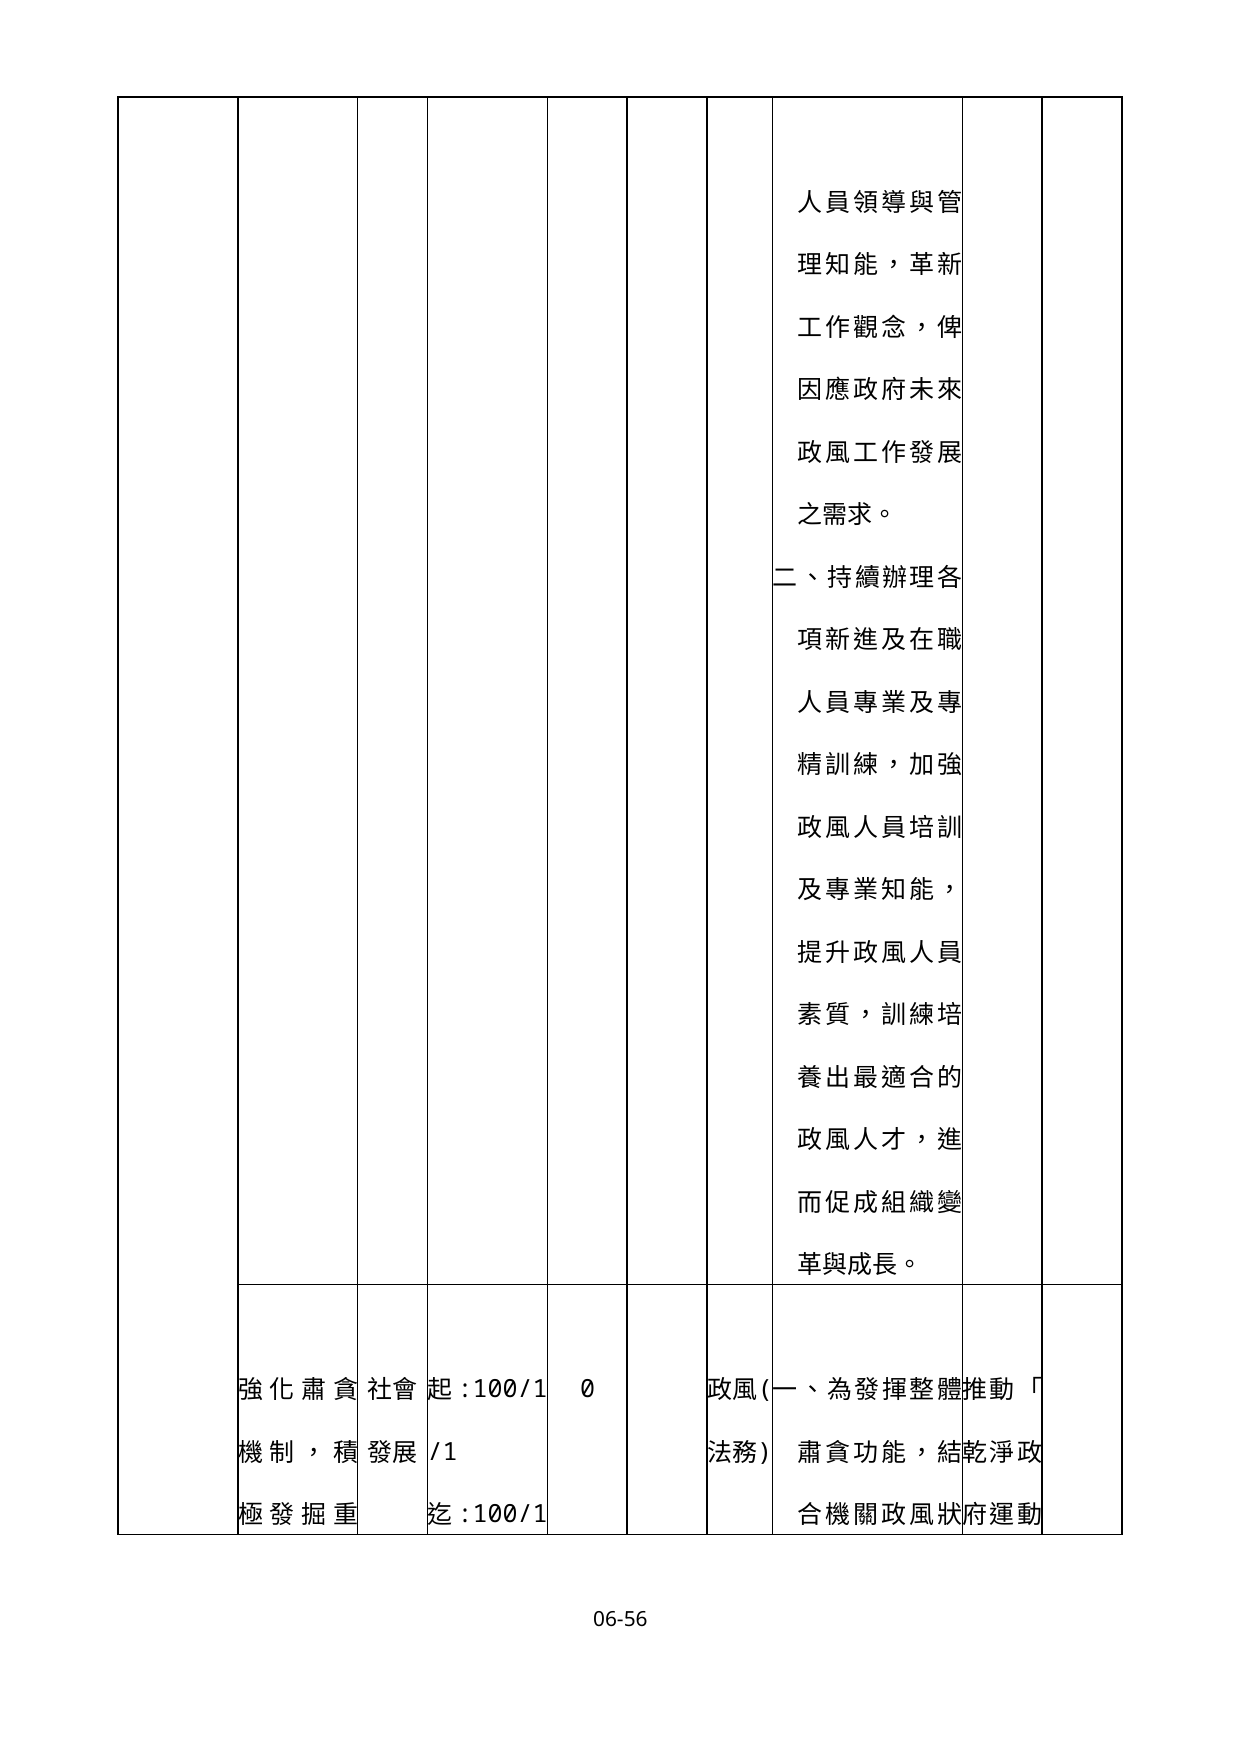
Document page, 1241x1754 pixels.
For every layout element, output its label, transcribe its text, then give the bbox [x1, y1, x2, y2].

table_cell [1043, 1285, 1121, 1534]
table_cell [358, 98, 427, 1284]
table_cell [628, 98, 706, 1284]
table_cell [1043, 98, 1121, 1284]
table_cell [628, 1285, 706, 1534]
table_cell 人員領導與管理知能，革新工作觀念，俾因應政府未來政風工作發展之需求。 二、持續辦理各項新進及在職人員專業及專精訓練，加強政風人員培訓及專業知能，提升政風人員素質，訓練培養出最適合的政風人才，進而促成組織變革與成長。 [773, 98, 962, 1284]
table_cell 政風(法務) [708, 1285, 772, 1534]
table_cell 一、為發揮整體肅貪功能，結合機關政風狀 [773, 1285, 962, 1534]
table_cell [428, 98, 547, 1284]
table_cell 社會發展 [358, 1285, 427, 1534]
table_cell [548, 98, 626, 1284]
table_cell 推動「乾淨政府運動 [963, 1285, 1041, 1534]
table_cell 0 [548, 1285, 626, 1534]
table_cell [119, 98, 237, 1534]
table_cell 起:100/1/1迄:100/1 [428, 1285, 547, 1534]
table_cell [708, 98, 772, 1284]
table_cell 強化肅貪機制，積極發掘重 [239, 1285, 357, 1534]
table_cell [239, 98, 357, 1284]
table_cell [963, 98, 1041, 1284]
